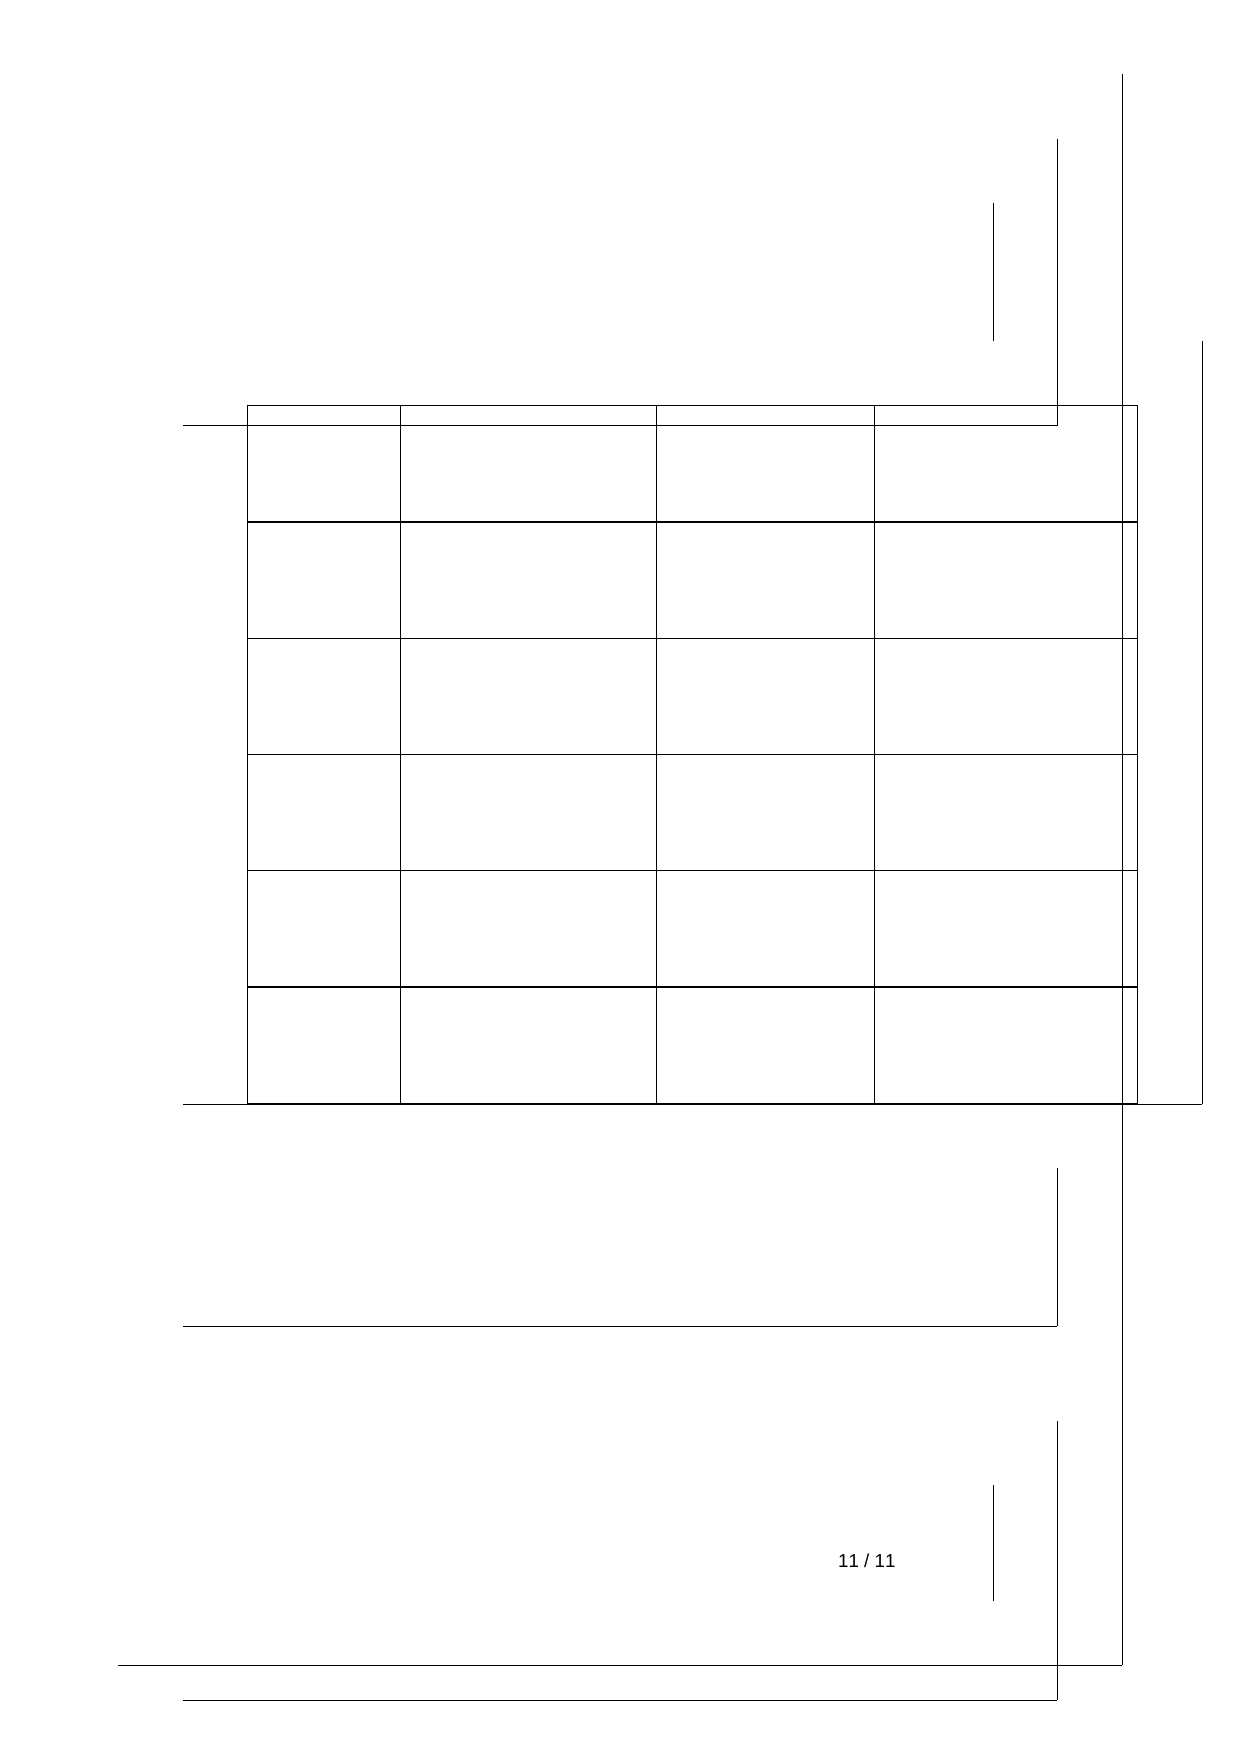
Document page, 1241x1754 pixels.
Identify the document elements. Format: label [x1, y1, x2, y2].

table_cell [1123, 871, 1137, 986]
table_cell [875, 406, 1122, 521]
table_cell [657, 406, 874, 521]
table_cell [401, 988, 656, 1103]
table_cell [248, 871, 400, 986]
table_cell [401, 755, 656, 870]
table_cell [657, 755, 874, 870]
table_cell [875, 755, 1122, 870]
table_cell [875, 988, 1122, 1103]
table_cell [875, 523, 1122, 638]
table_cell [1123, 755, 1137, 870]
table_cell [657, 523, 874, 638]
table_cell [875, 639, 1122, 754]
table_cell [1123, 639, 1137, 754]
table_cell [248, 406, 400, 521]
table_cell [248, 523, 400, 638]
table_cell [1123, 406, 1137, 521]
table_cell [1123, 523, 1137, 638]
table_cell [1123, 988, 1137, 1103]
table_cell [248, 755, 400, 870]
table_cell [875, 871, 1122, 986]
table_cell [401, 406, 656, 521]
table_cell [401, 523, 656, 638]
table_cell [657, 639, 874, 754]
table_cell [401, 871, 656, 986]
table_cell [248, 988, 400, 1103]
table_cell [657, 871, 874, 986]
table_cell [401, 639, 656, 754]
table_cell [657, 988, 874, 1103]
table_cell [248, 639, 400, 754]
